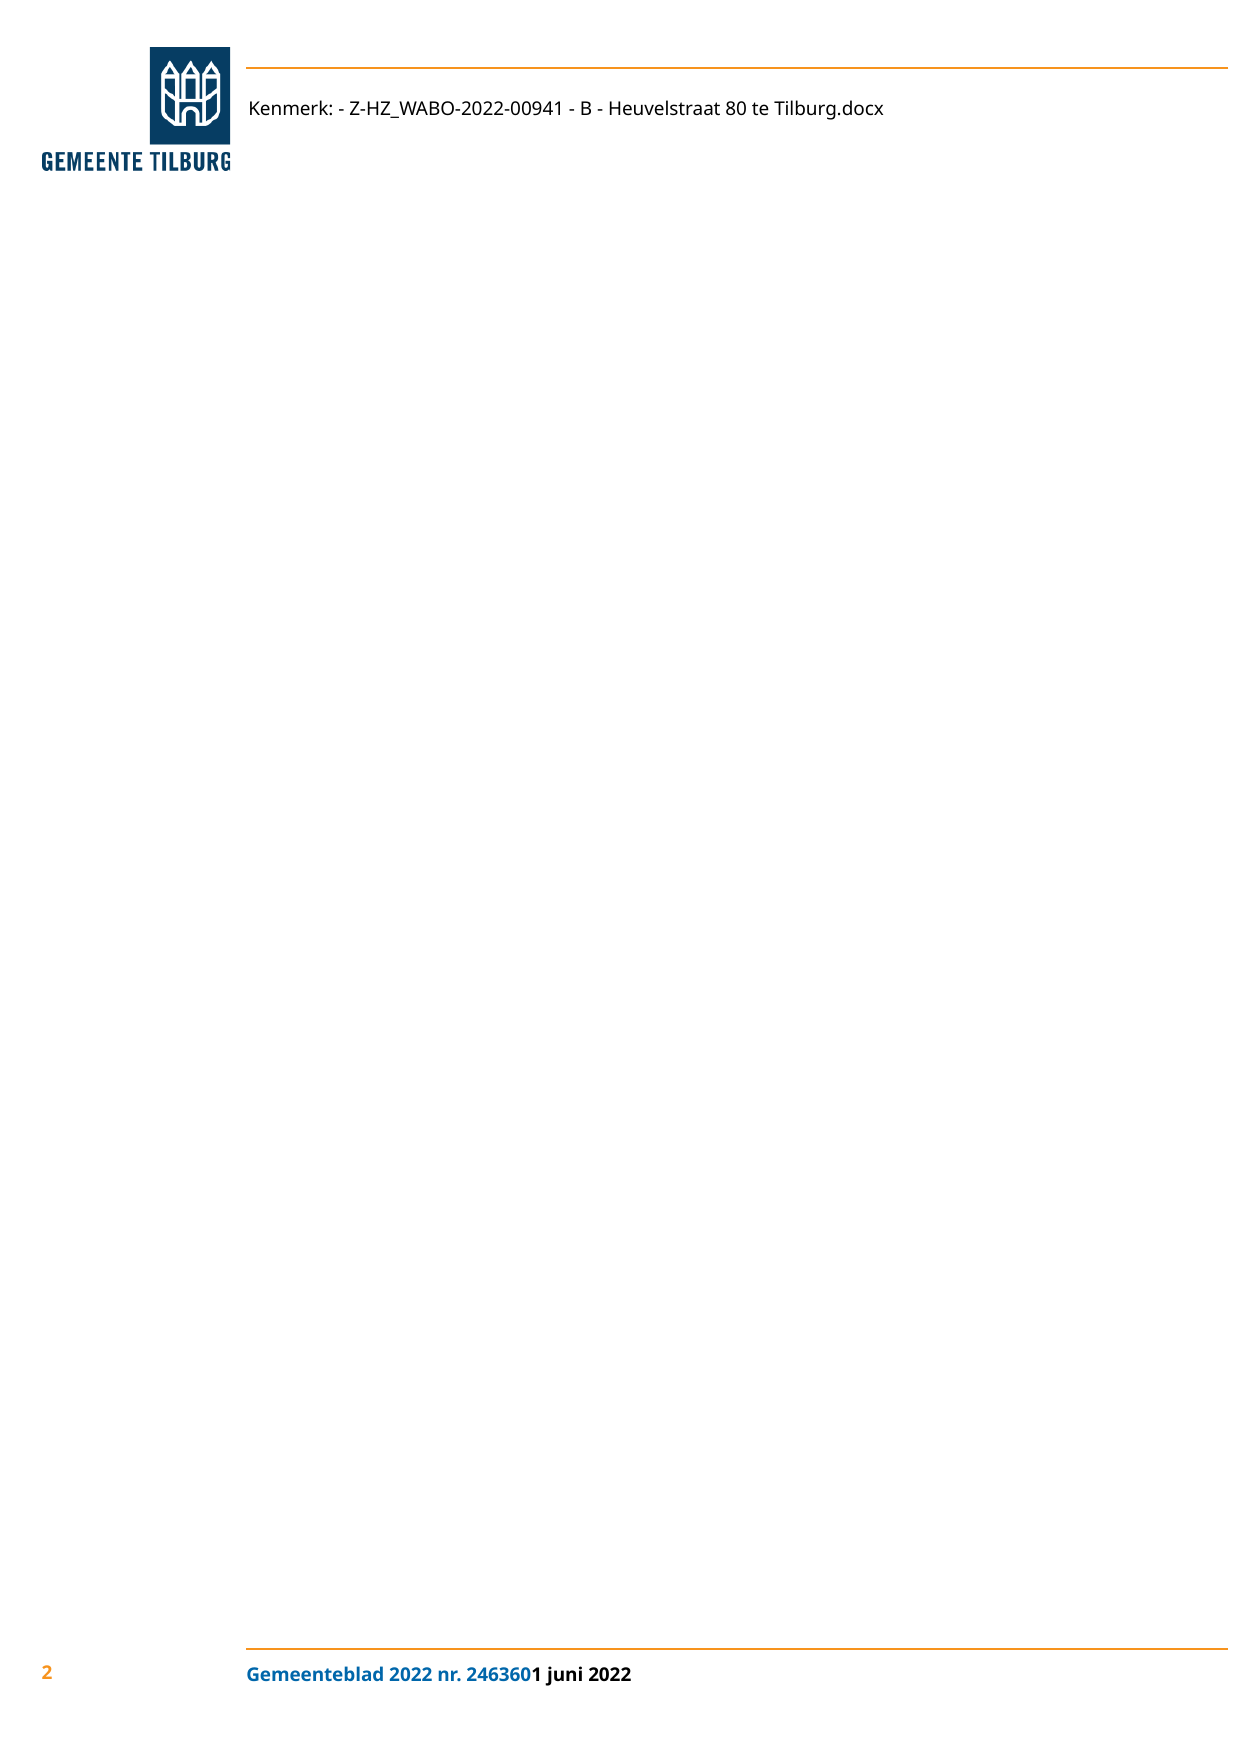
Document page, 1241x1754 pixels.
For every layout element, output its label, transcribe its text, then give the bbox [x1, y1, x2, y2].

text Kenmerk: - Z-HZ_WABO-2022-00941 - B - Heuvelstraat 80 te Tilburg.docx [248, 95, 1152, 121]
picture [41, 47, 231, 172]
